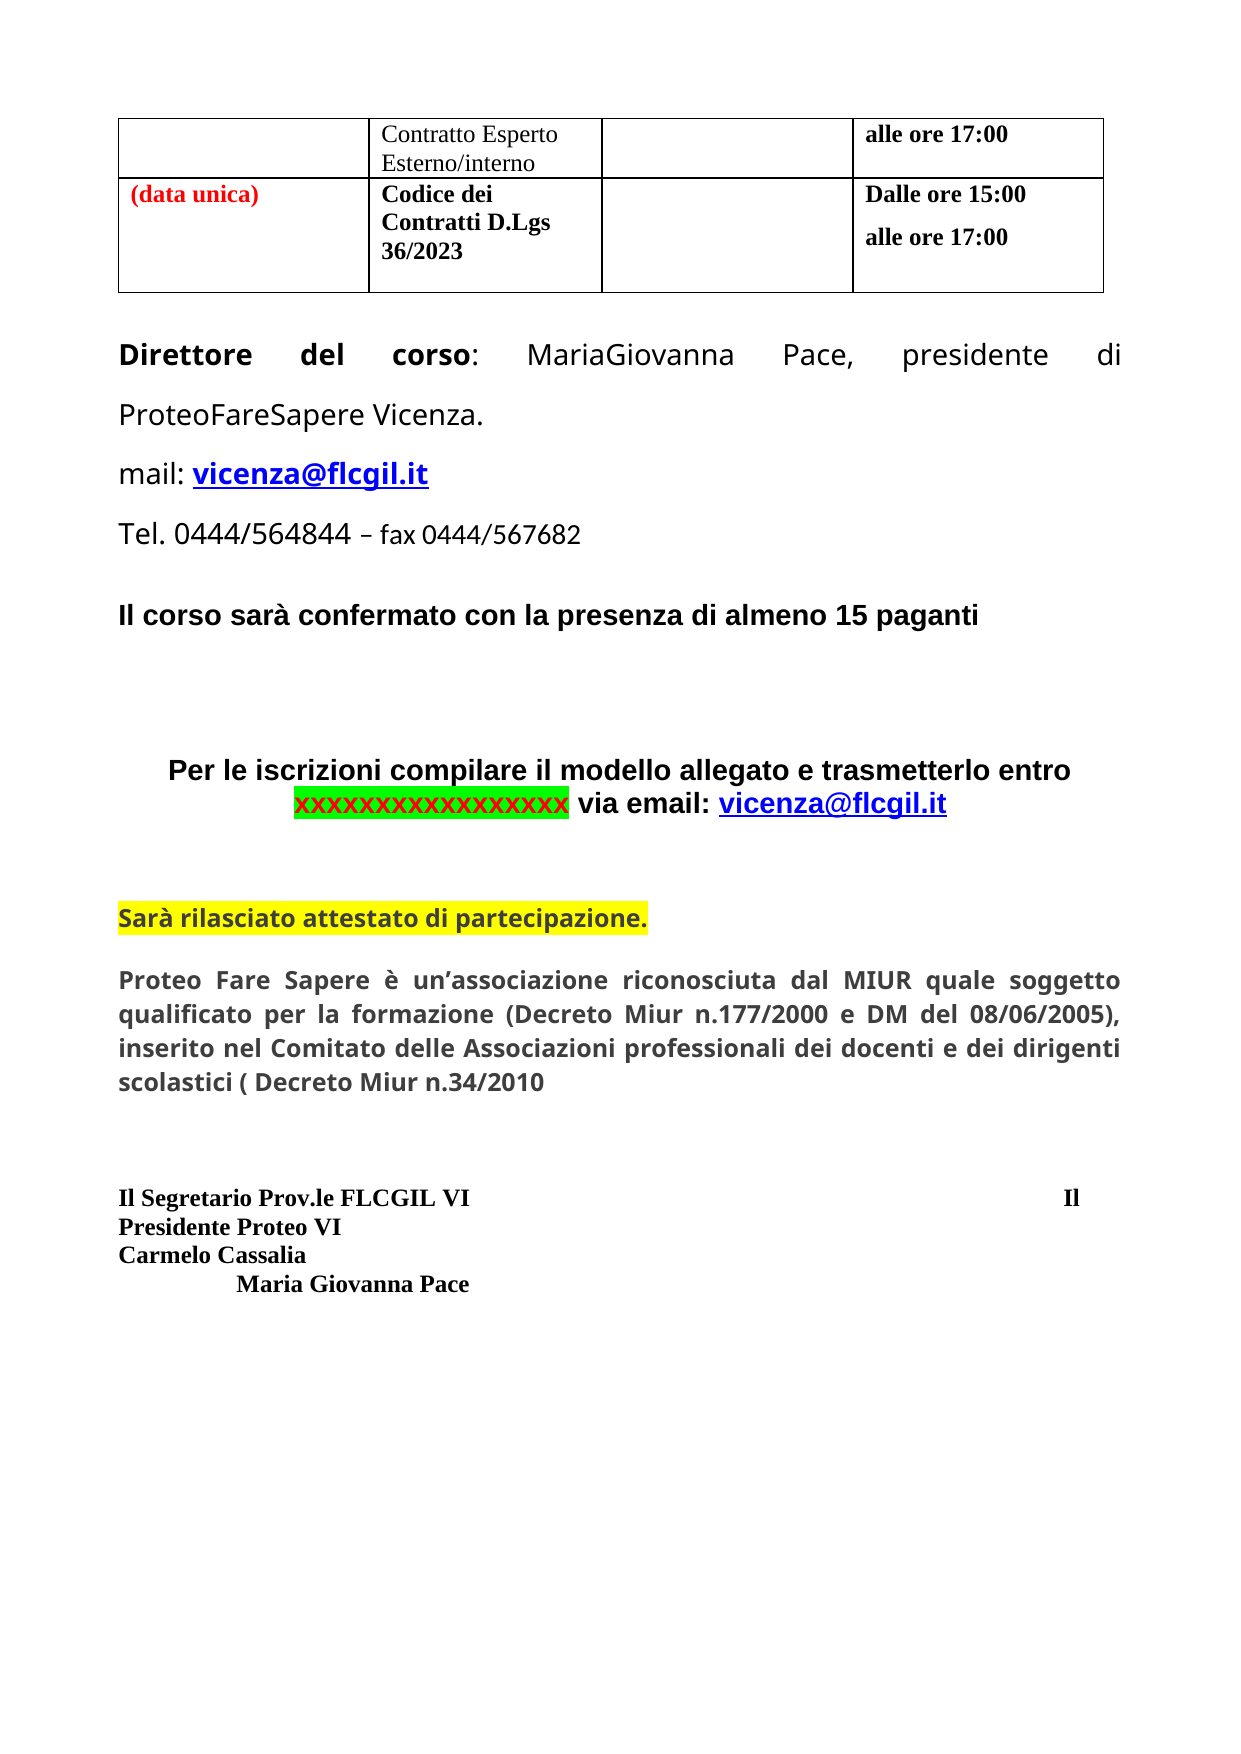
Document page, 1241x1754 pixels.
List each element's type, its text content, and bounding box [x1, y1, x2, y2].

table_cell Dalle ore 15:00 alle ore 17:00 [854, 179, 1103, 292]
text Tel. 0444/564844 – fax 0444/567682 [118, 513, 1122, 553]
text Carmelo Cassalia Maria Giovanna Pace [118, 1241, 1122, 1298]
text Il corso sarà confermato con la presenza di almeno 15 paganti [118, 597, 1122, 631]
text Per le iscrizioni compilare il modello allegato e trasmetterlo entro xxxxxxxxxxxxxxxxx via email: vicenza@flcgil.it [118, 752, 1122, 819]
text Direttore del corso: MariaGiovanna Pace, presidente di ProteoFareSapere Vicenza. [118, 334, 1122, 434]
table_cell [603, 119, 852, 177]
table_cell Contratto Esperto Esterno/interno [370, 119, 601, 177]
table_cell Codice dei Contratti D.Lgs 36/2023 [370, 179, 601, 292]
table_cell [119, 119, 368, 177]
text mail: vicenza@flcgil.it [118, 453, 1122, 493]
table_cell alle ore 17:00 [854, 119, 1103, 177]
text Sarà rilasciato attestato di partecipazione. [118, 901, 1122, 935]
text Proteo Fare Sapere è un’associazione riconosciuta dal MIUR quale soggetto qualificato per la formazione (Decreto Miur n.177/2000 e DM del 08/06/2005), inserito nel Comitato delle Associazioni professionali dei docenti e dei dirigenti scolastici ( Decreto Miur n.34/2010 [118, 963, 1122, 1099]
text Il Segretario Prov.le FLCGIL VI Il Presidente Proteo VI [118, 1183, 1122, 1241]
table_cell [603, 179, 852, 292]
table_cell (data unica) [119, 179, 368, 292]
